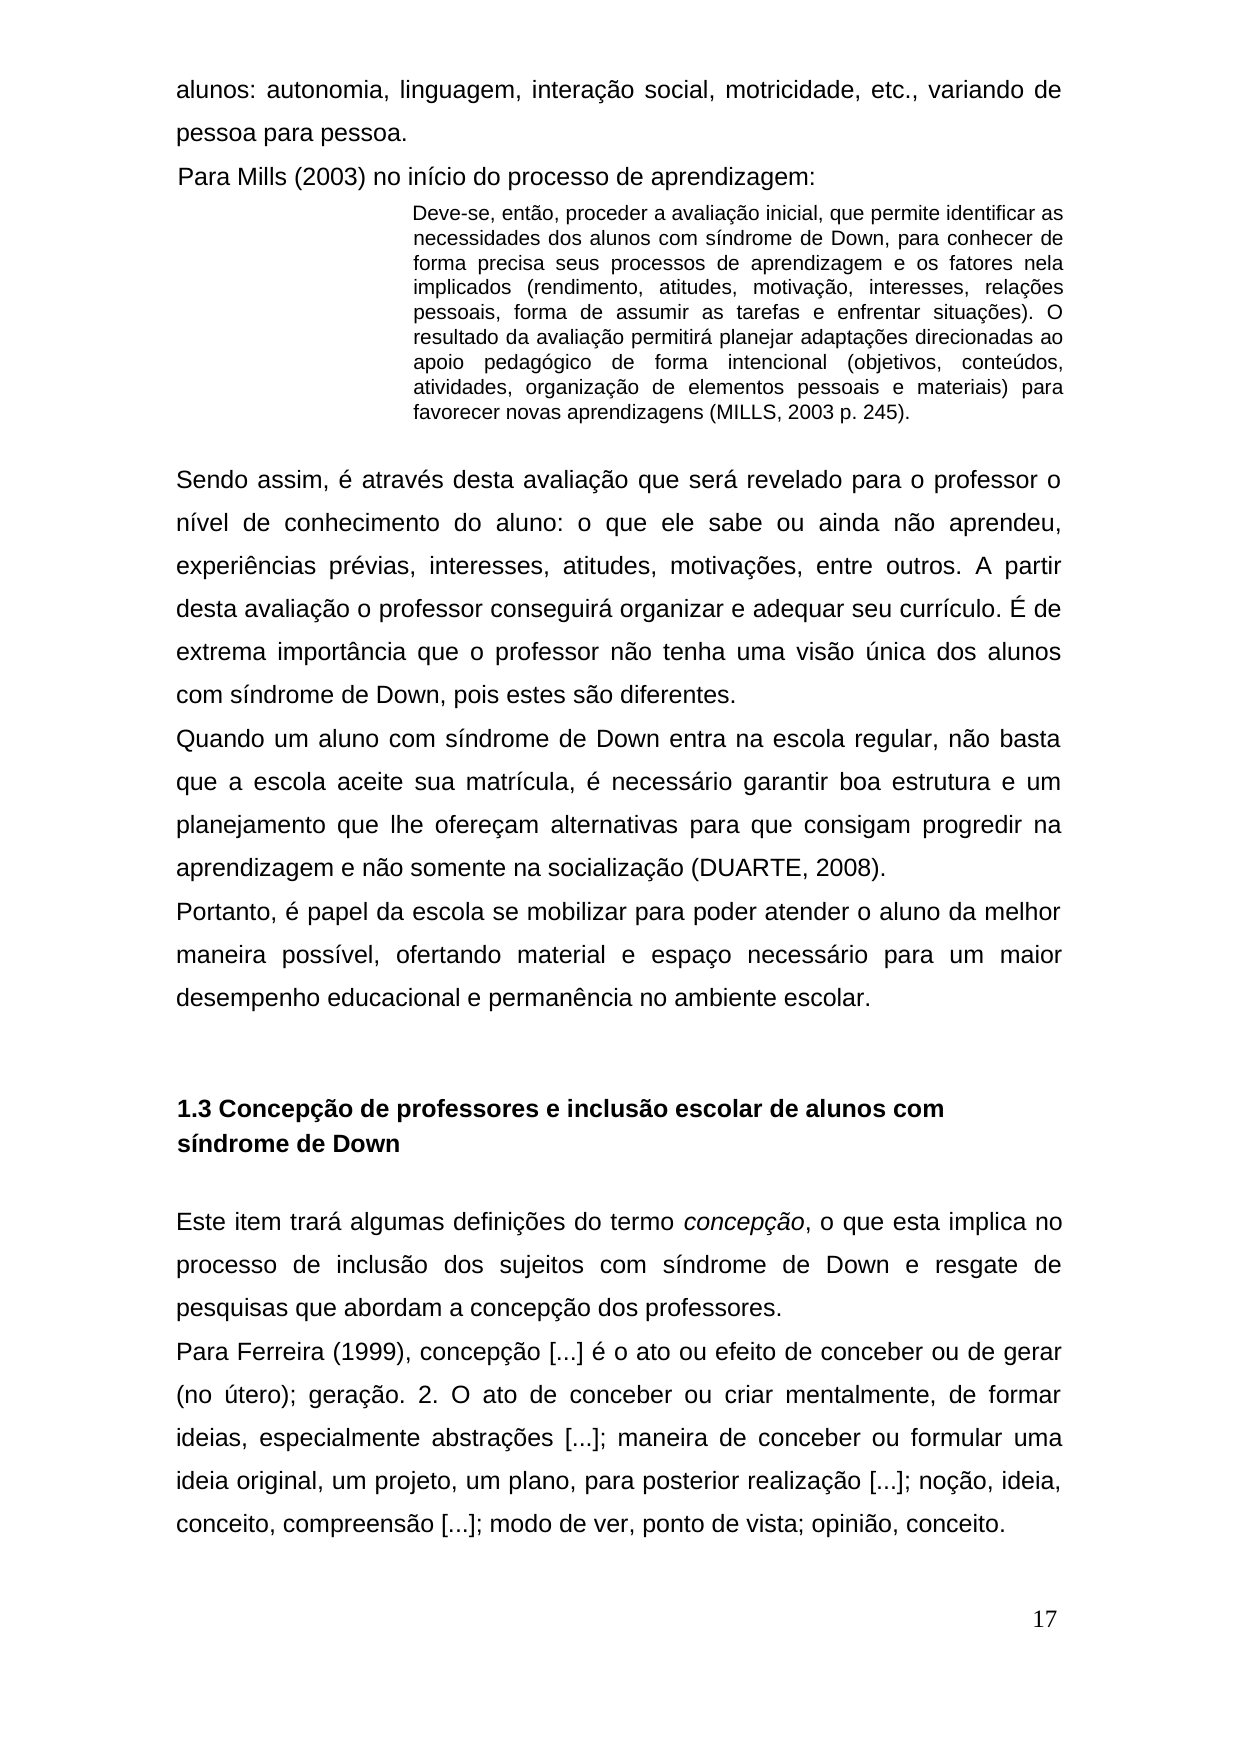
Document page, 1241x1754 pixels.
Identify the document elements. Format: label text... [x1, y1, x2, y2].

text Portanto, é papel da escola se mobilizar para poder atender o aluno da melhor maneira possível, ofertando material e espaço necessário para um maior desempenho educacional e permanência no ambiente escolar. [176, 897, 1063, 1012]
text Quando um aluno com síndrome de Down entra na escola regular, não basta que a escola aceite sua matrícula, é necessário garantir boa estrutura e um planejamento que lhe ofereçam alternativas para que consigam progredir na aprendizagem e não somente na socialização (DUARTE, 2008). [176, 724, 1063, 882]
text Deve-se, então, proceder a avaliação inicial, que permite identificar as necessidades dos alunos com síndrome de Down, para conhecer de forma precisa seus processos de aprendizagem e os fatores nela implicados (rendimento, atitudes, motivação, interesses, relações pessoais, forma de assumir as tarefas e enfrentar situações). O resultado da avaliação permitirá planejar adaptações direcionadas ao apoio pedagógico de forma intencional (objetivos, conteúdos, atividades, organização de elementos pessoais e materiais) para favorecer novas aprendizagens (MILLS, 2003 p. 245). [412, 201, 1064, 424]
text Para Ferreira (1999), concepção [...] é o ato ou efeito de conceber ou de gerar (no útero); geração. 2. O ato de conceber ou criar mentalmente, de formar ideias, especialmente abstrações [...]; maneira de conceber ou formular uma ideia original, um projeto, um plano, para posterior realização [...]; noção, ideia, conceito, compreensão [...]; modo de ver, ponto de vista; opinião, conceito. [176, 1337, 1063, 1538]
subtitle 1.3 Concepção de professores e inclusão escolar de alunos com [177, 1094, 1125, 1123]
subtitle síndrome de Down [177, 1129, 1125, 1158]
text Este item trará algumas definições do termo concepção, o que esta implica no processo de inclusão dos sujeitos com síndrome de Down e resgate de pesquisas que abordam a concepção dos professores. [176, 1207, 1063, 1322]
text Sendo assim, é através desta avaliação que será revelado para o professor o nível de conhecimento do aluno: o que ele sabe ou ainda não aprendeu, experiências prévias, interesses, atitudes, motivações, entre outros. A partir desta avaliação o professor conseguirá organizar e adequar seu currículo. É de extrema importância que o professor não tenha uma visão única dos alunos com síndrome de Down, pois estes são diferentes. [176, 465, 1063, 709]
text Para Mills (2003) no início do processo de aprendizagem: [177, 162, 1124, 190]
text alunos: autonomia, linguagem, interação social, motricidade, etc., variando de pessoa para pessoa. [176, 75, 1063, 147]
